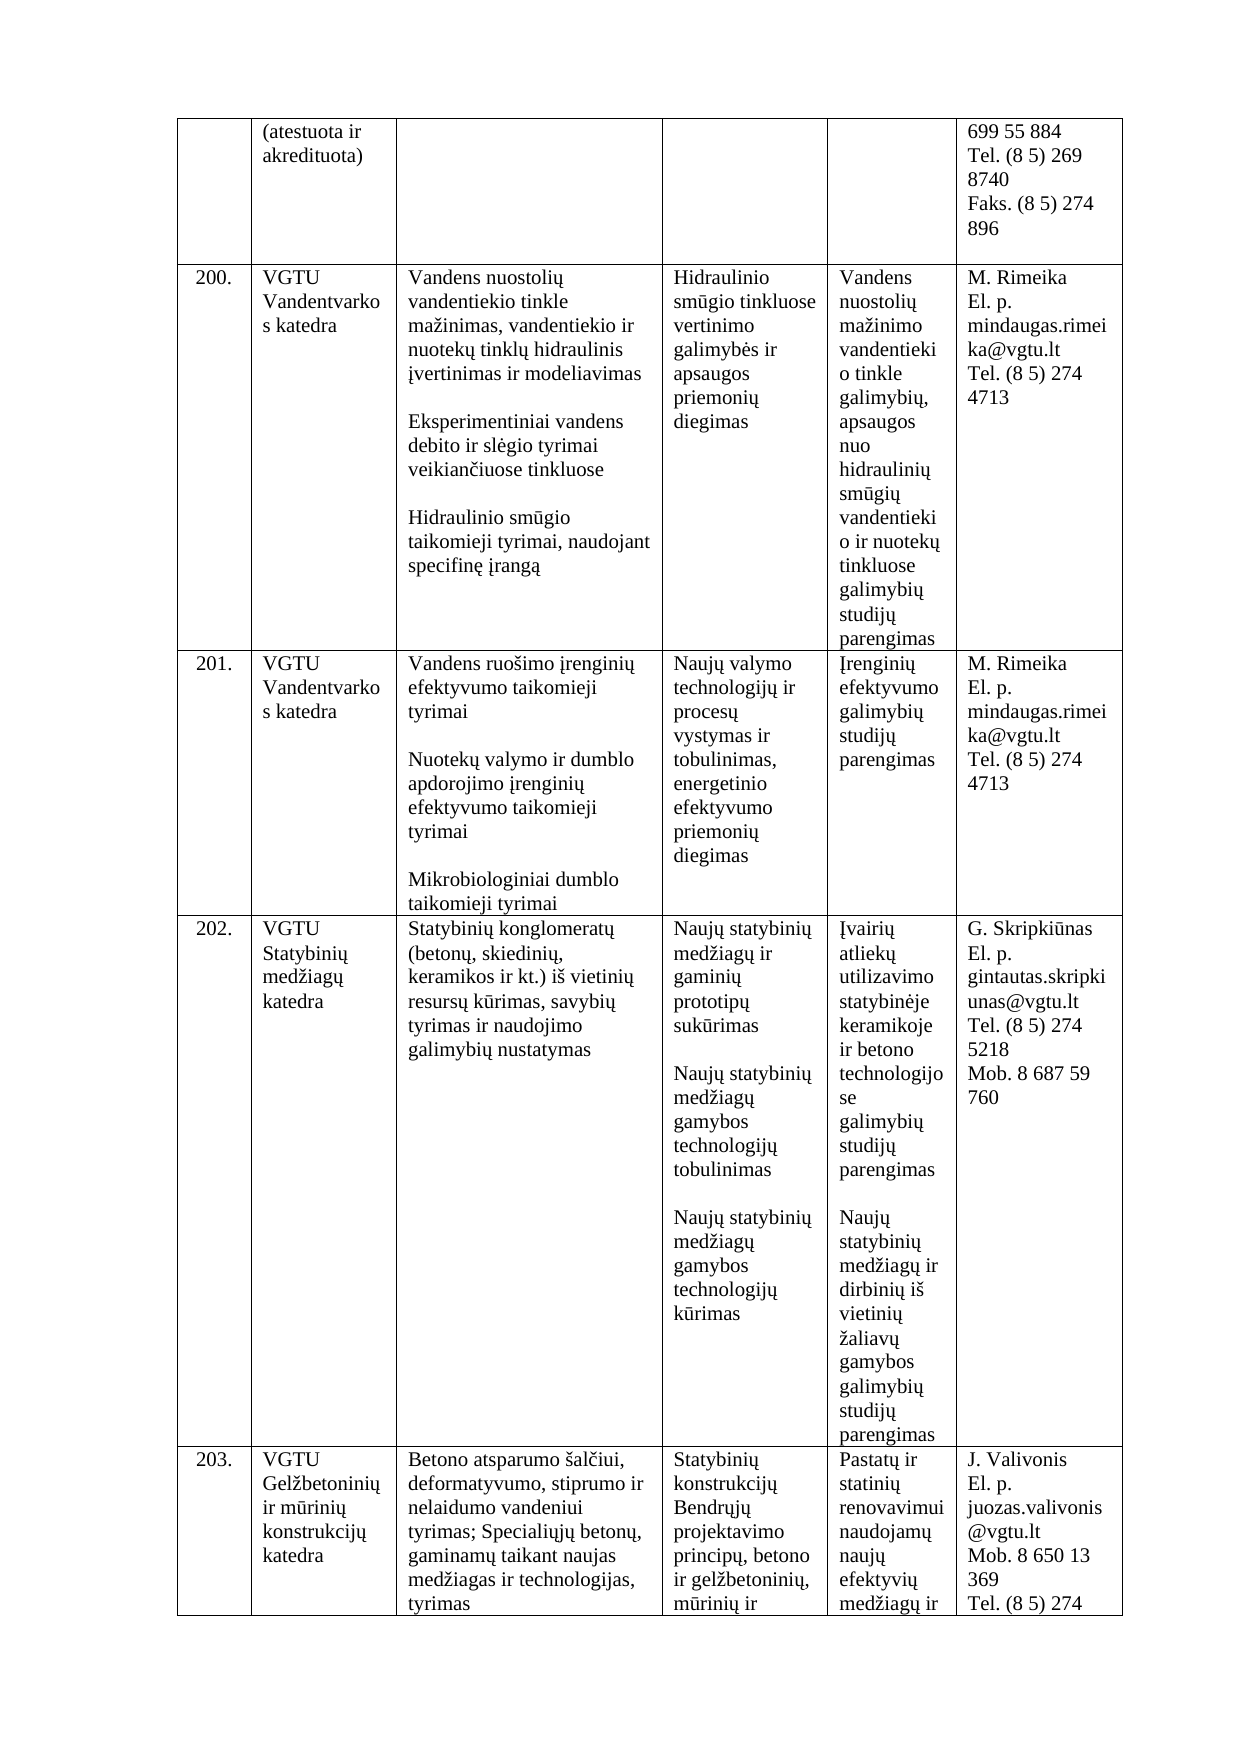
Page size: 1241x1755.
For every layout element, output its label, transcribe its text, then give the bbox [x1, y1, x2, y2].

table_cell Vandens ruošimo įrenginių efektyvumo taikomieji tyrimai Nuotekų valymo ir dumblo apdorojimo įrenginių efektyvumo taikomieji tyrimai Mikrobiologiniai dumblo taikomieji tyrimai [397, 651, 662, 915]
table_cell Betono atsparumo šalčiui, deformatyvumo, stiprumo ir nelaidumo vandeniui tyrimas; Specialiųjų betonų, gaminamų taikant naujas medžiagas ir technologijas, tyrimas [397, 1447, 662, 1615]
table_cell 202. [178, 916, 251, 1446]
table_cell 201. [178, 651, 251, 915]
table_cell M. Rimeika El. p. mindaugas.rimeika@vgtu.lt Tel. (8 5) 274 4713 [957, 651, 1122, 915]
table_cell Hidraulinio smūgio tinkluose vertinimo galimybės ir apsaugos priemonių diegimas [663, 265, 827, 649]
table_cell M. Rimeika El. p. mindaugas.rimeika@vgtu.lt Tel. (8 5) 274 4713 [957, 265, 1122, 649]
table_cell 200. [178, 265, 251, 649]
table_cell Įvairių atliekų utilizavimo statybinėje keramikoje ir betono technologijose galimybių studijų parengimas Naujų statybinių medžiagų ir dirbinių iš vietinių žaliavų gamybos galimybių studijų parengimas [828, 916, 956, 1446]
table_cell Pastatų ir statinių renovavimui naudojamų naujų efektyvių medžiagų ir [828, 1447, 956, 1615]
table_cell Statybinių konstrukcijų Bendrųjų projektavimo principų, betono ir gelžbetoninių, mūrinių ir [663, 1447, 827, 1615]
table_cell J. Valivonis El. p. juozas.valivonis@vgtu.lt Mob. 8 650 13 369 Tel. (8 5) 274 [957, 1447, 1122, 1615]
table_cell Vandens nuostolių mažinimo vandentiekio tinkle galimybių, apsaugos nuo hidraulinių smūgių vandentiekio ir nuotekų tinkluose galimybių studijų parengimas [828, 265, 956, 649]
table_cell [397, 119, 662, 263]
table_cell VGTU Vandentvarkos katedra [252, 265, 396, 649]
table_cell VGTU Statybinių medžiagų katedra [252, 916, 396, 1446]
table_cell 203. [178, 1447, 251, 1615]
table_cell [828, 119, 956, 263]
table_cell Vandens nuostolių vandentiekio tinkle mažinimas, vandentiekio ir nuotekų tinklų hidraulinis įvertinimas ir modeliavimas Eksperimentiniai vandens debito ir slėgio tyrimai veikiančiuose tinkluose Hidraulinio smūgio taikomieji tyrimai, naudojant specifinę įrangą [397, 265, 662, 649]
table_cell Naujų valymo technologijų ir procesų vystymas ir tobulinimas, energetinio efektyvumo priemonių diegimas [663, 651, 827, 915]
table_cell G. Skripkiūnas El. p. gintautas.skripkiunas@vgtu.lt Tel. (8 5) 274 5218 Mob. 8 687 59 760 [957, 916, 1122, 1446]
table_cell VGTU Vandentvarkos katedra [252, 651, 396, 915]
table_cell [663, 119, 827, 263]
table_cell VGTU Gelžbetoninių ir mūrinių konstrukcijų katedra [252, 1447, 396, 1615]
table_cell Statybinių konglomeratų (betonų, skiedinių, keramikos ir kt.) iš vietinių resursų kūrimas, savybių tyrimas ir naudojimo galimybių nustatymas [397, 916, 662, 1446]
table_cell Naujų statybinių medžiagų ir gaminių prototipų sukūrimas Naujų statybinių medžiagų gamybos technologijų tobulinimas Naujų statybinių medžiagų gamybos technologijų kūrimas [663, 916, 827, 1446]
table_cell (atestuota ir akredituota) [252, 119, 396, 263]
table_cell 699 55 884 Tel. (8 5) 269 8740 Faks. (8 5) 274 896 [957, 119, 1122, 263]
table_cell Įrenginių efektyvumo galimybių studijų parengimas [828, 651, 956, 915]
table_cell [178, 119, 251, 263]
